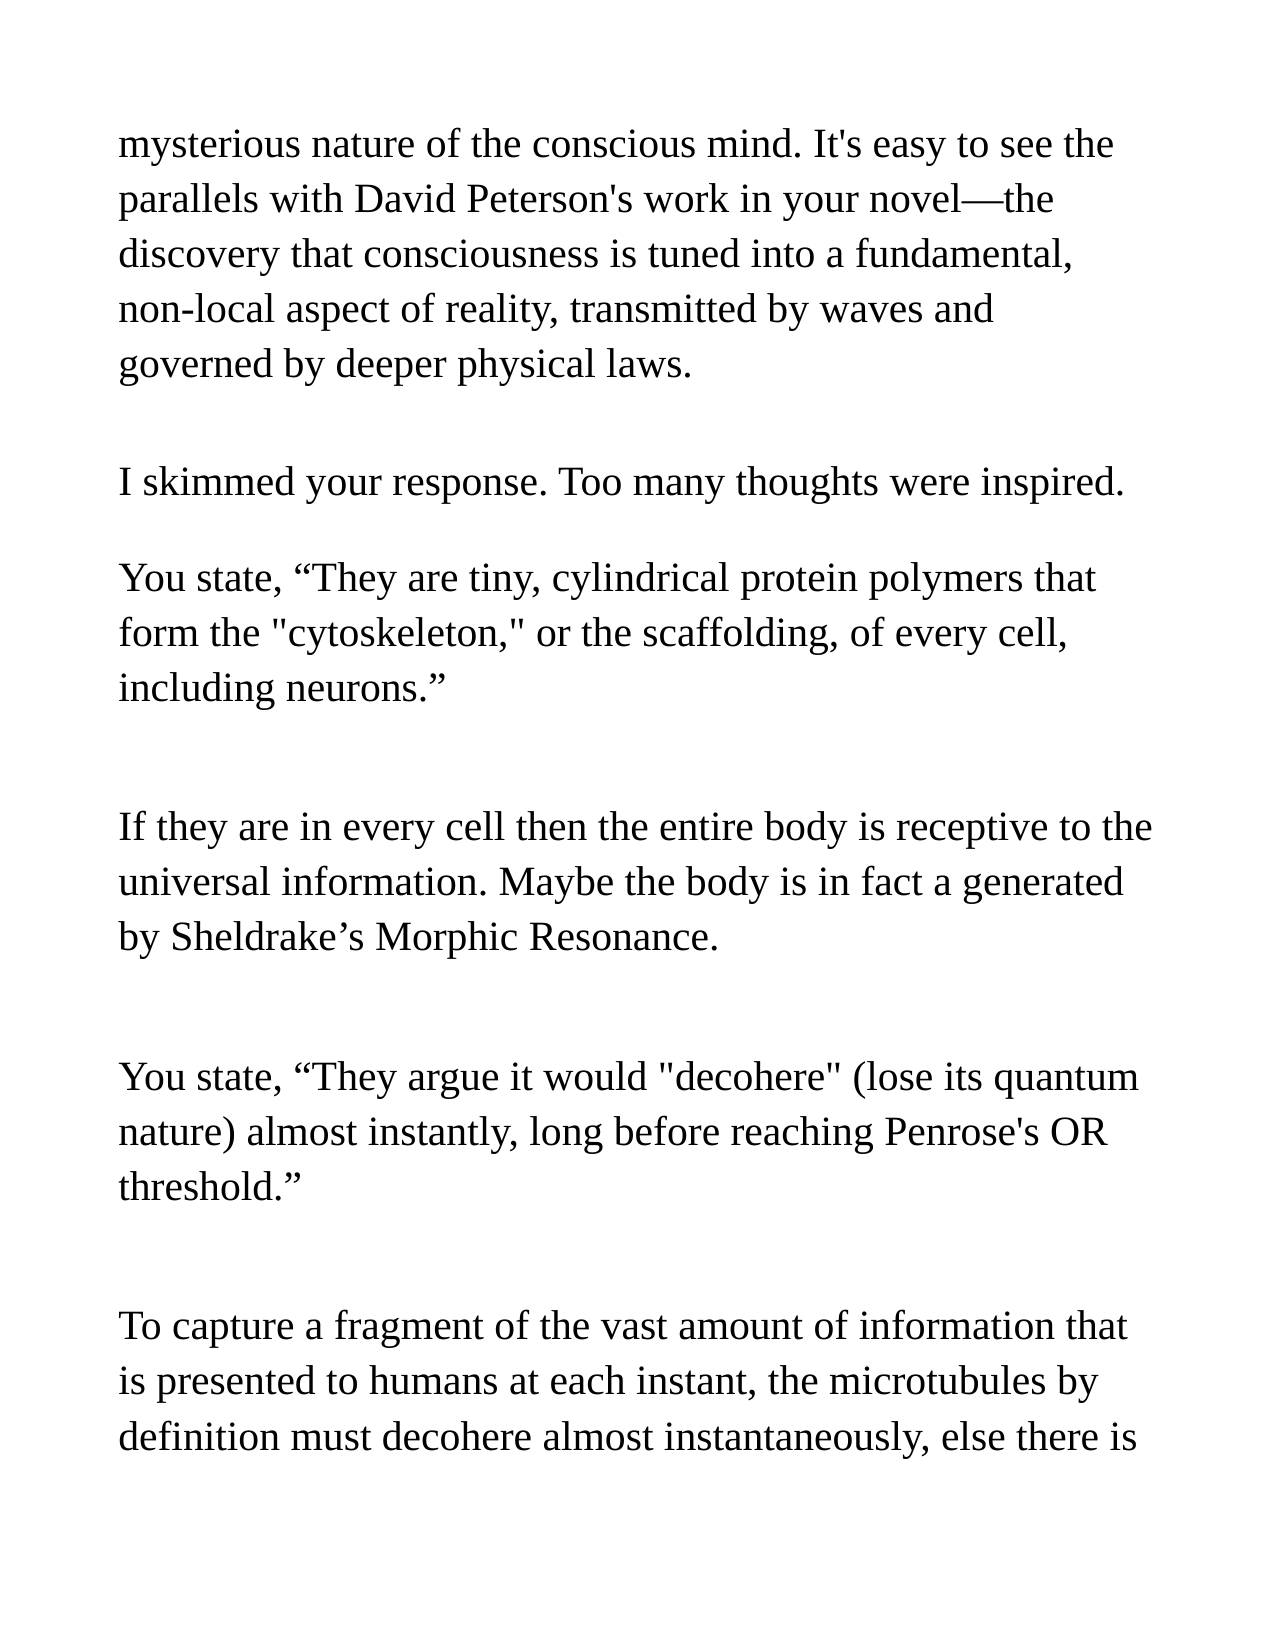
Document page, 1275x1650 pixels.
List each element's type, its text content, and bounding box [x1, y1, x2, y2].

text You state, “They are tiny, cylindrical protein polymers that form the "cytoskeleton," or the scaffolding, of every cell, including neurons.” [118, 552, 1157, 710]
text If they are in every cell then the entire body is receptive to the universal information. Maybe the body is in fact a generated by Sheldrake’s Morphic Resonance. [118, 802, 1157, 960]
text mysterious nature of the conscious mind. It's easy to see the parallels with David Peterson's work in your novel—the discovery that consciousness is tuned into a fundamental, non-local aspect of reality, transmitted by waves and governed by deeper physical laws. [118, 118, 1157, 386]
text You state, “They argue it would "decohere" (lose its quantum nature) almost instantly, long before reaching Penrose's OR threshold.” [118, 1051, 1157, 1209]
text I skimmed your response. Too many thoughts were inspired. [118, 456, 1157, 504]
text To capture a fragment of the vast amount of information that is presented to humans at each instant, the microtubules by definition must decohere almost instantaneously, else there is [118, 1301, 1157, 1459]
